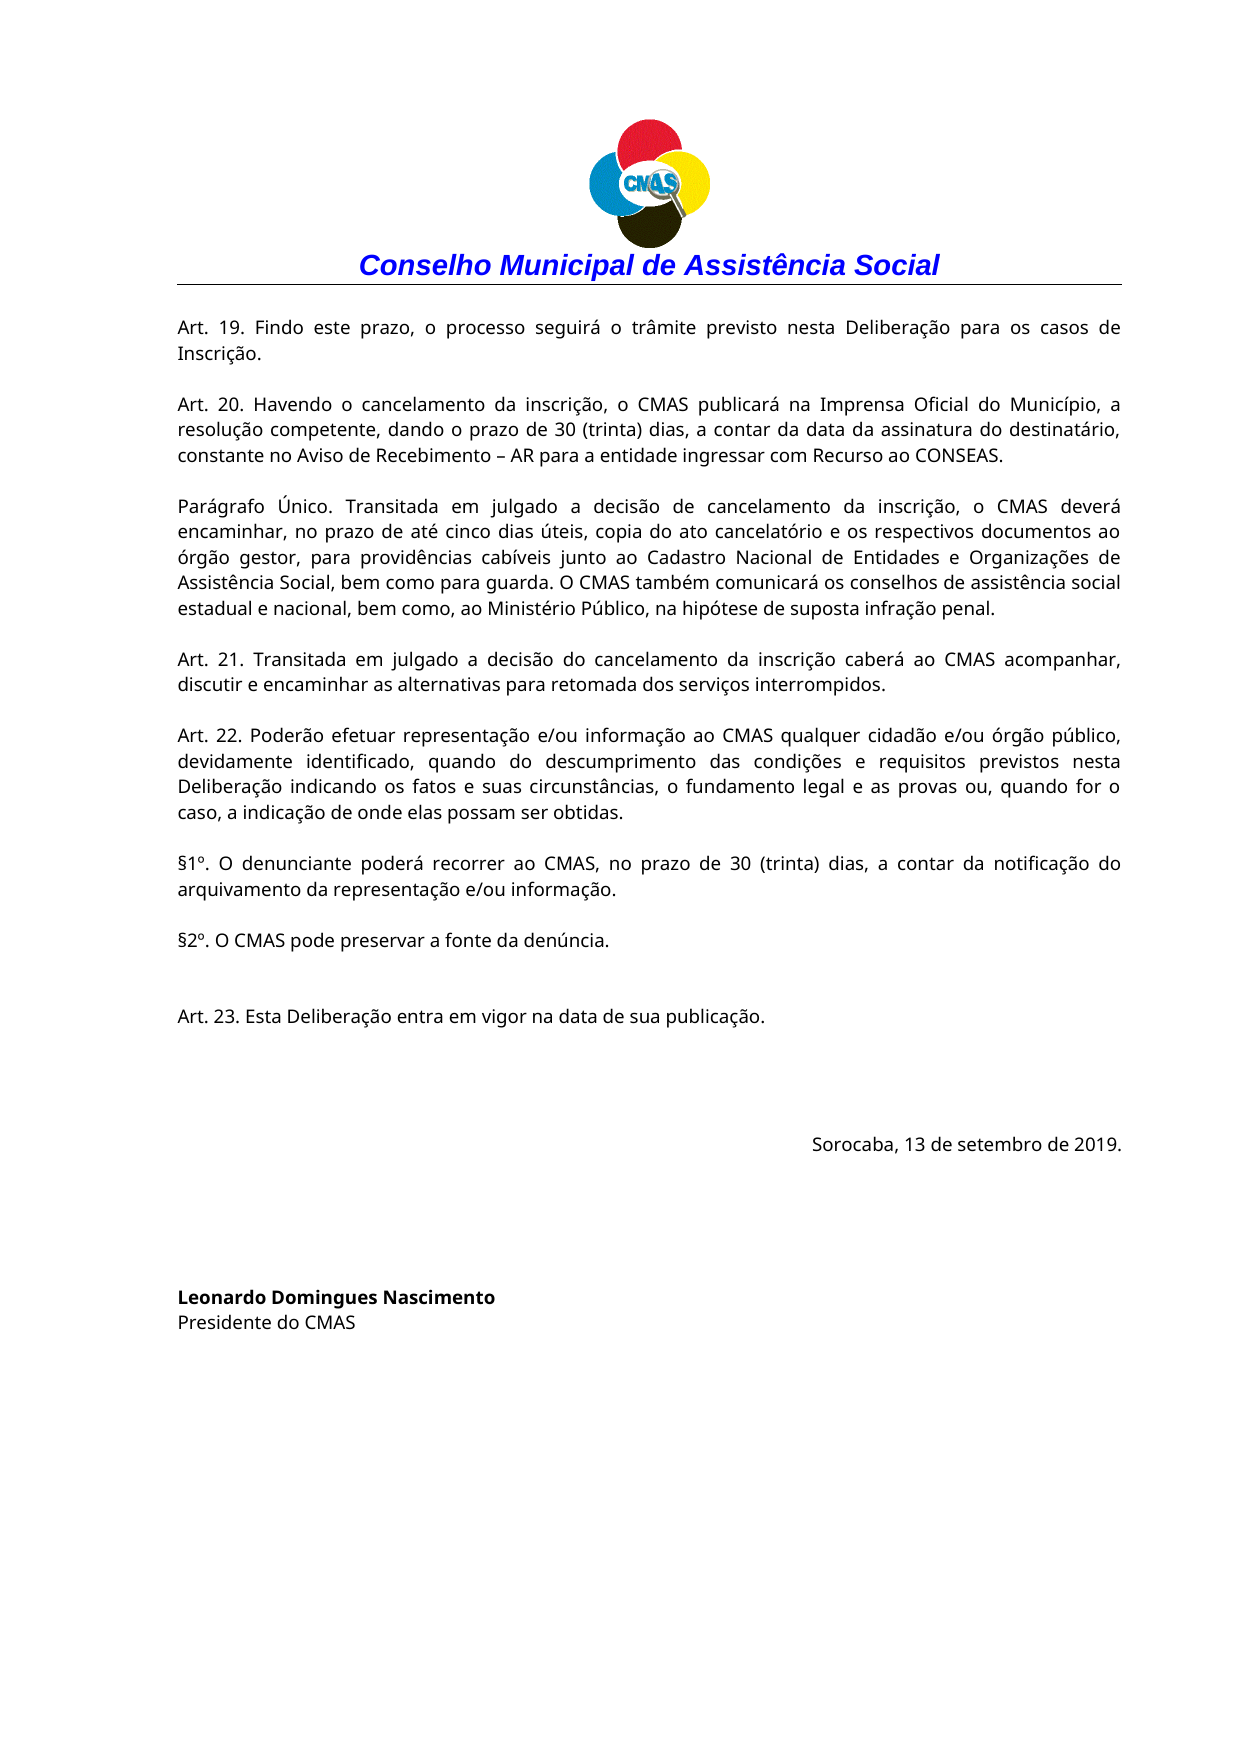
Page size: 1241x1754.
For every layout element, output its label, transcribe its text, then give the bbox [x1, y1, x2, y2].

text Art. 22. Poderão efetuar representação e/ou informação ao CMAS qualquer cidadão e/ou órgão público, devidamente identificado, quando do descumprimento das condições e requisitos previstos nesta Deliberação indicando os fatos e suas circunstâncias, o fundamento legal e as provas ou, quando for o caso, a indicação de onde elas possam ser obtidas. [177, 723, 1122, 825]
list Art. 23. Esta Deliberação entra em vigor na data de sua publicação. [177, 1003, 1122, 1029]
text §1º. O denunciante poderá recorrer ao CMAS, no prazo de 30 (trinta) dias, a contar da notificação do arquivamento da representação e/ou informação. [177, 850, 1122, 901]
text §2º. O CMAS pode preservar a fonte da denúncia. [177, 927, 1122, 952]
text Parágrafo Único. Transitada em julgado a decisão de cancelamento da inscrição, o CMAS deverá encaminhar, no prazo de até cinco dias úteis, copia do ato cancelatório e os respectivos documentos ao órgão gestor, para providências cabíveis junto ao Cadastro Nacional de Entidades e Organizações de Assistência Social, bem como para guarda. O CMAS também comunicará os conselhos de assistência social estadual e nacional, bem como, ao Ministério Público, na hipótese de suposta infração penal. [177, 493, 1122, 621]
text Art. 21. Transitada em julgado a decisão do cancelamento da inscrição caberá ao CMAS acompanhar, discutir e encaminhar as alternativas para retomada dos serviços interrompidos. [177, 646, 1122, 697]
list Presidente do CMAS [177, 1310, 1122, 1335]
list Leonardo Domingues Nascimento [177, 1284, 1122, 1310]
text Art. 20. Havendo o cancelamento da inscrição, o CMAS publicará na Imprensa Oficial do Município, a resolução competente, dando o prazo de 30 (trinta) dias, a contar da data da assinatura do destinatário, constante no Aviso de Recebimento – AR para a entidade ingressar com Recurso ao CONSEAS. [177, 391, 1122, 467]
text Sorocaba, 13 de setembro de 2019. [177, 1131, 1122, 1157]
text Art. 19. Findo este prazo, o processo seguirá o trâmite previsto nesta Deliberação para os casos de Inscrição. [177, 314, 1122, 365]
